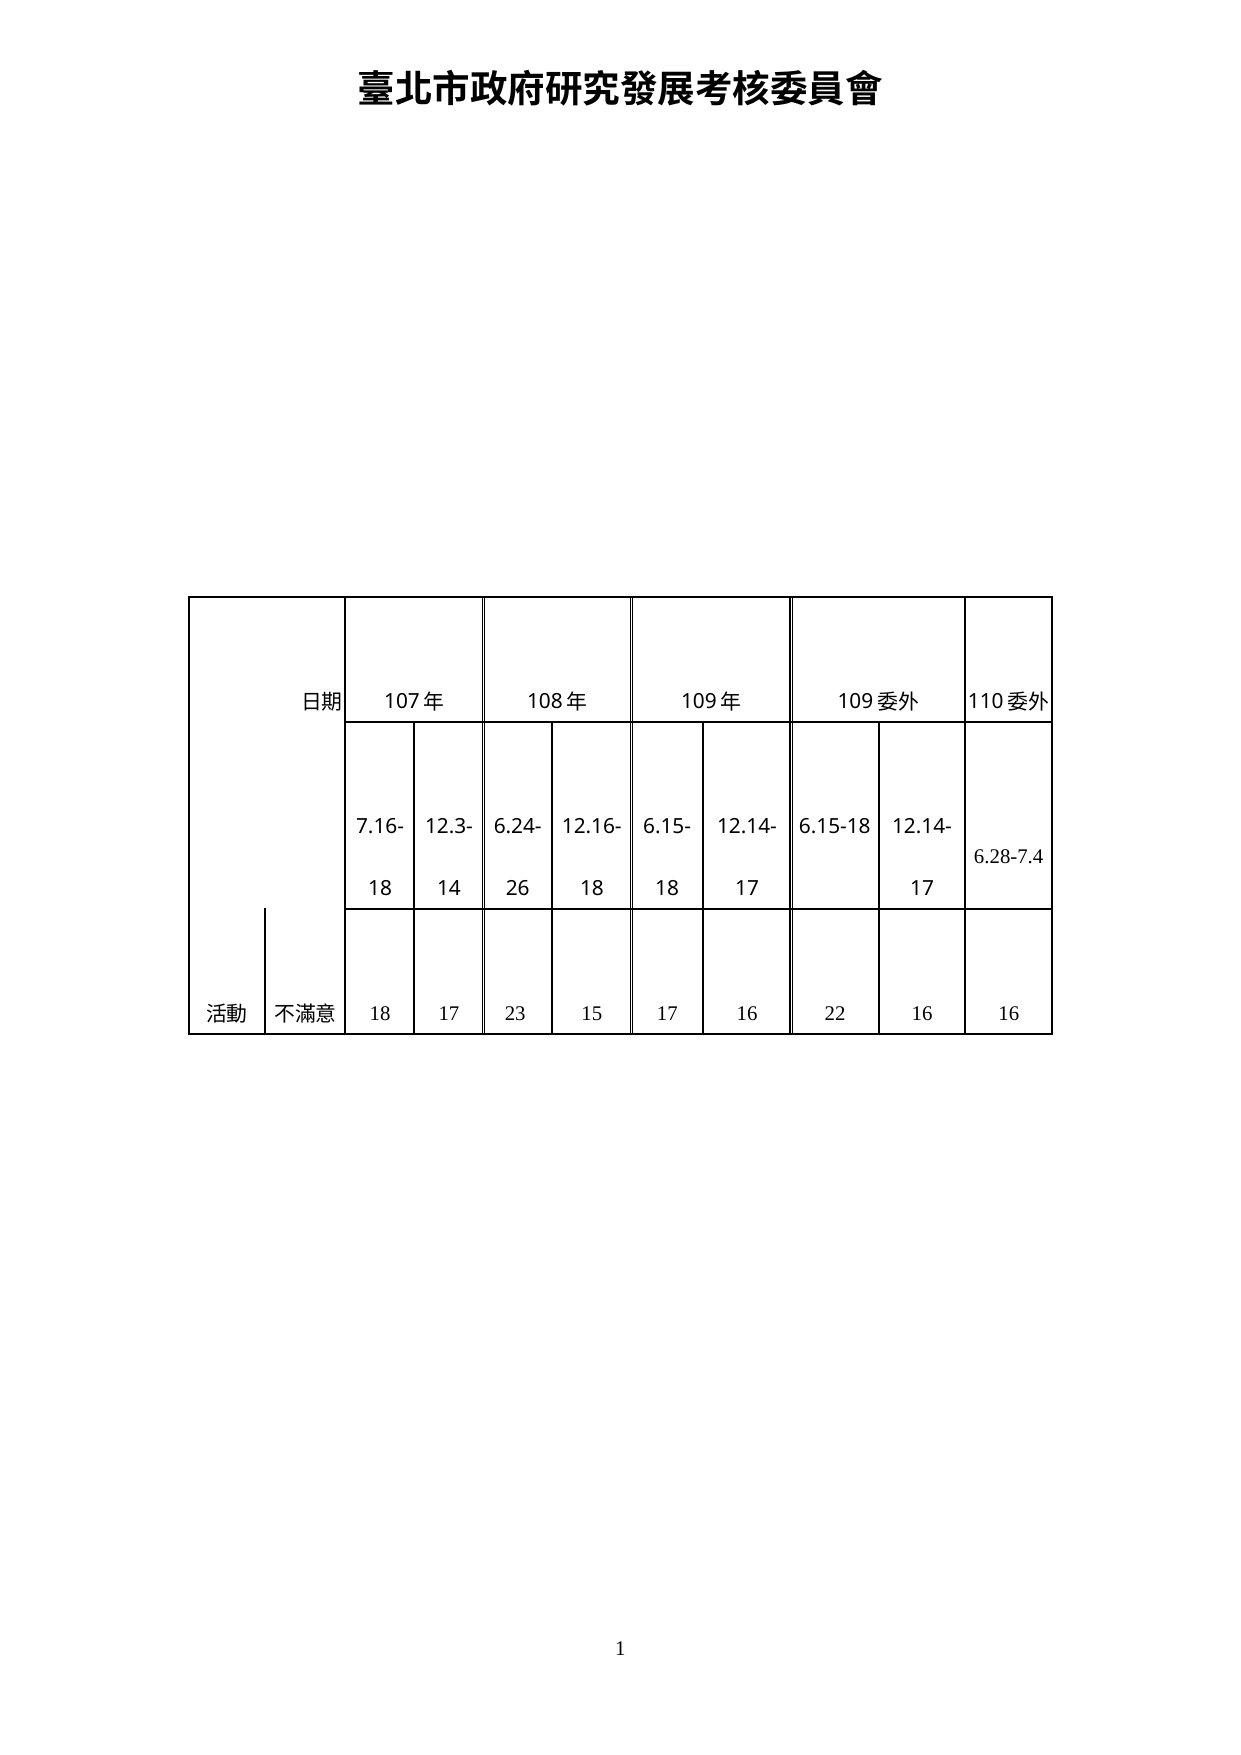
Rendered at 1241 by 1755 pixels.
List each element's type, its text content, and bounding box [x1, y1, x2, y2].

table_cell 12.14-17 [704, 723, 789, 908]
table_header 110委外 [966, 598, 1051, 721]
table_cell 16 [880, 910, 964, 1033]
table_cell 17 [633, 910, 702, 1033]
table_cell 6.24-26 [485, 723, 551, 908]
table_cell 23 [485, 910, 551, 1033]
table_cell 6.15-18 [793, 723, 878, 908]
table_cell 12.16-18 [553, 723, 630, 908]
table_cell 22 [793, 910, 878, 1033]
table_cell 18 [346, 910, 413, 1033]
table_cell 17 [415, 910, 482, 1033]
table_cell 7.16-18 [346, 723, 413, 908]
table_cell 6.15-18 [633, 723, 702, 908]
table_cell 16 [704, 910, 789, 1033]
table_header 109年 [633, 598, 789, 721]
table_cell 活動 [190, 908, 264, 1033]
table_header 107年 [346, 598, 482, 721]
table_header 108年 [485, 598, 630, 721]
table_cell 16 [966, 910, 1051, 1033]
table_header 109委外 [793, 598, 964, 721]
table_cell 12.14-17 [880, 723, 964, 908]
table_cell 12.3-14 [415, 723, 482, 908]
table_cell 6.28-7.4 [966, 723, 1051, 908]
table_header 日期 [190, 598, 344, 908]
table_cell 不滿意 [266, 908, 344, 1033]
table_cell 15 [553, 910, 630, 1033]
